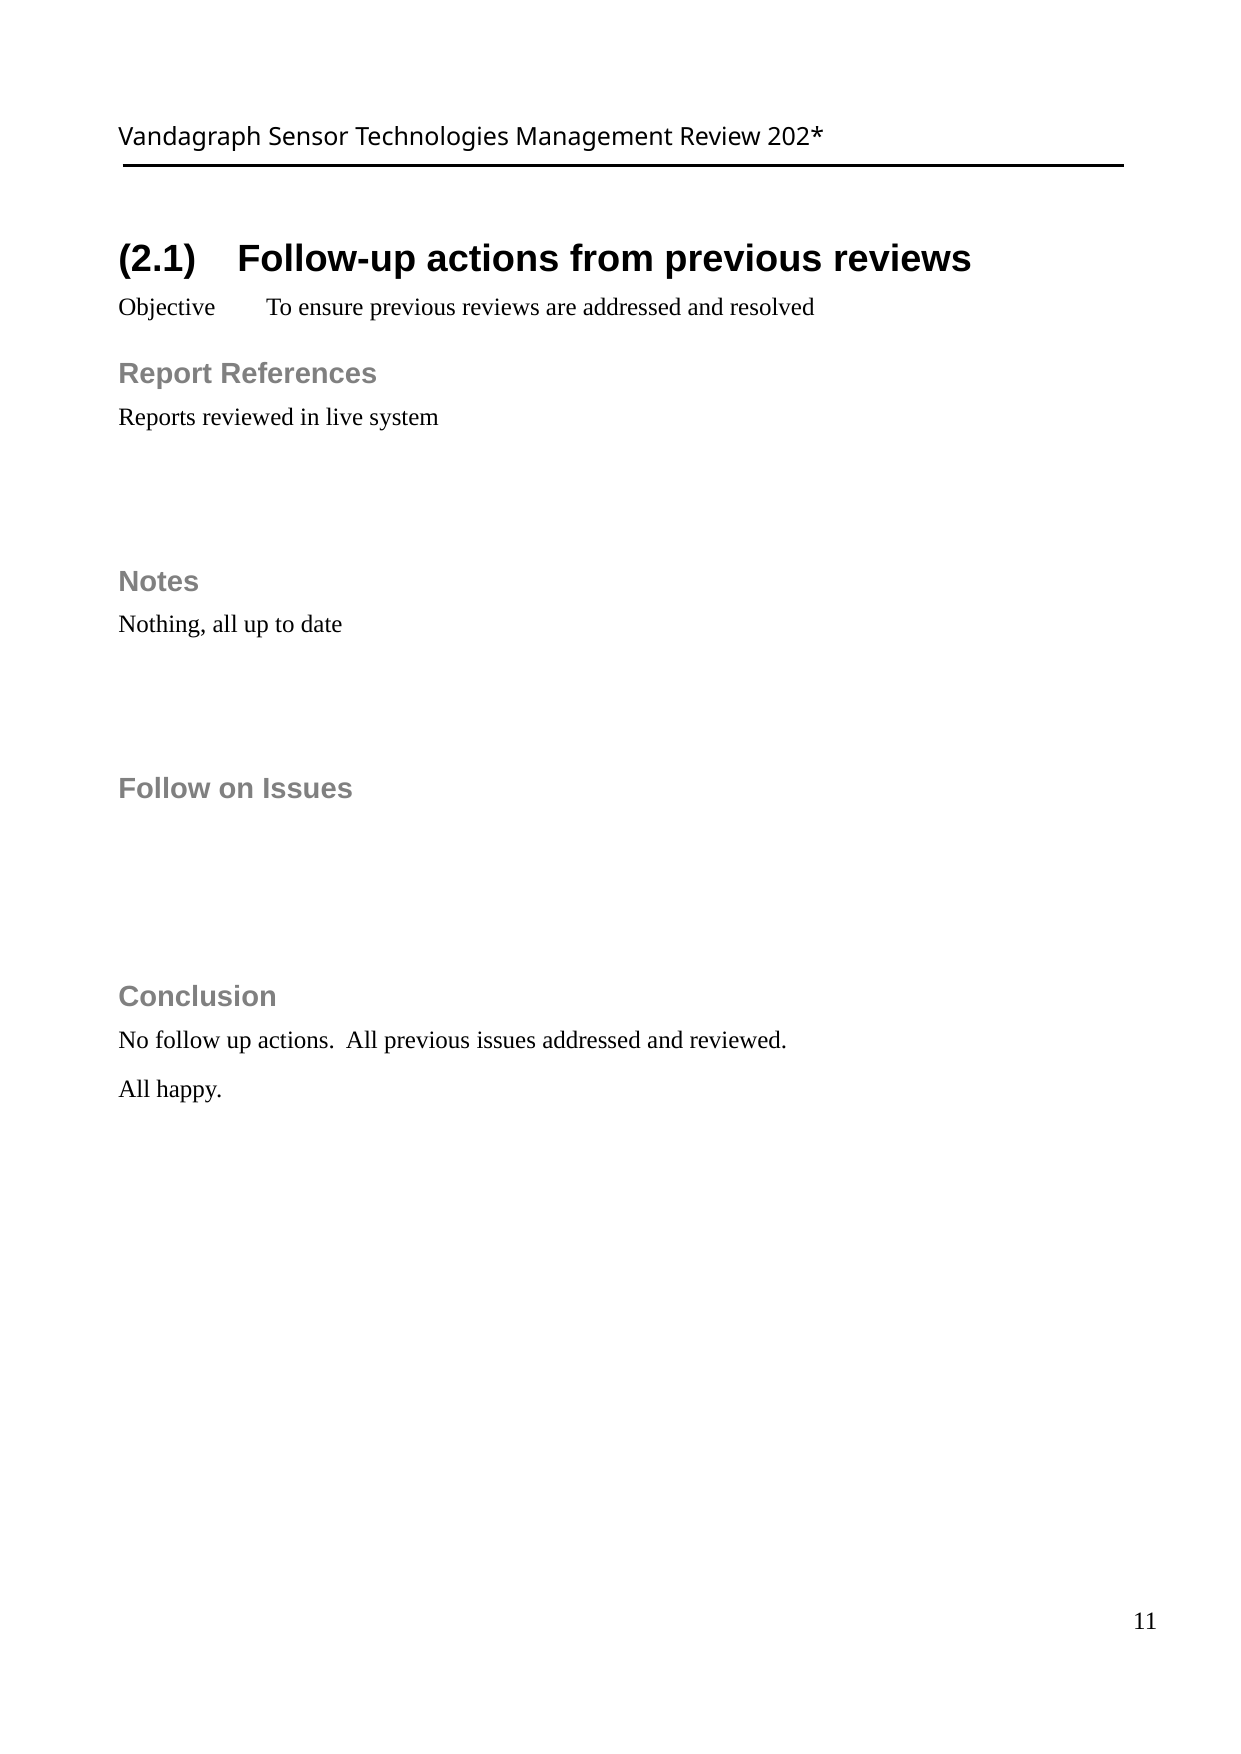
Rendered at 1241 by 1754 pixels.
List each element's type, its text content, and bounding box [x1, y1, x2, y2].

subtitle Follow on Issues [118, 771, 1122, 805]
text Reports reviewed in live system [118, 402, 1122, 431]
subtitle Notes [118, 563, 1122, 597]
subtitle (2.1) Follow-up actions from previous reviews [118, 236, 1122, 279]
subtitle Report References [118, 356, 1122, 389]
text Nothing, all up to date [118, 609, 1122, 638]
text Objective To ensure previous reviews are addressed and resolved [118, 292, 1122, 321]
subtitle Conclusion [118, 979, 1122, 1013]
text All happy. [118, 1074, 1122, 1103]
text No follow up actions. All previous issues addressed and reviewed. [118, 1025, 1122, 1054]
